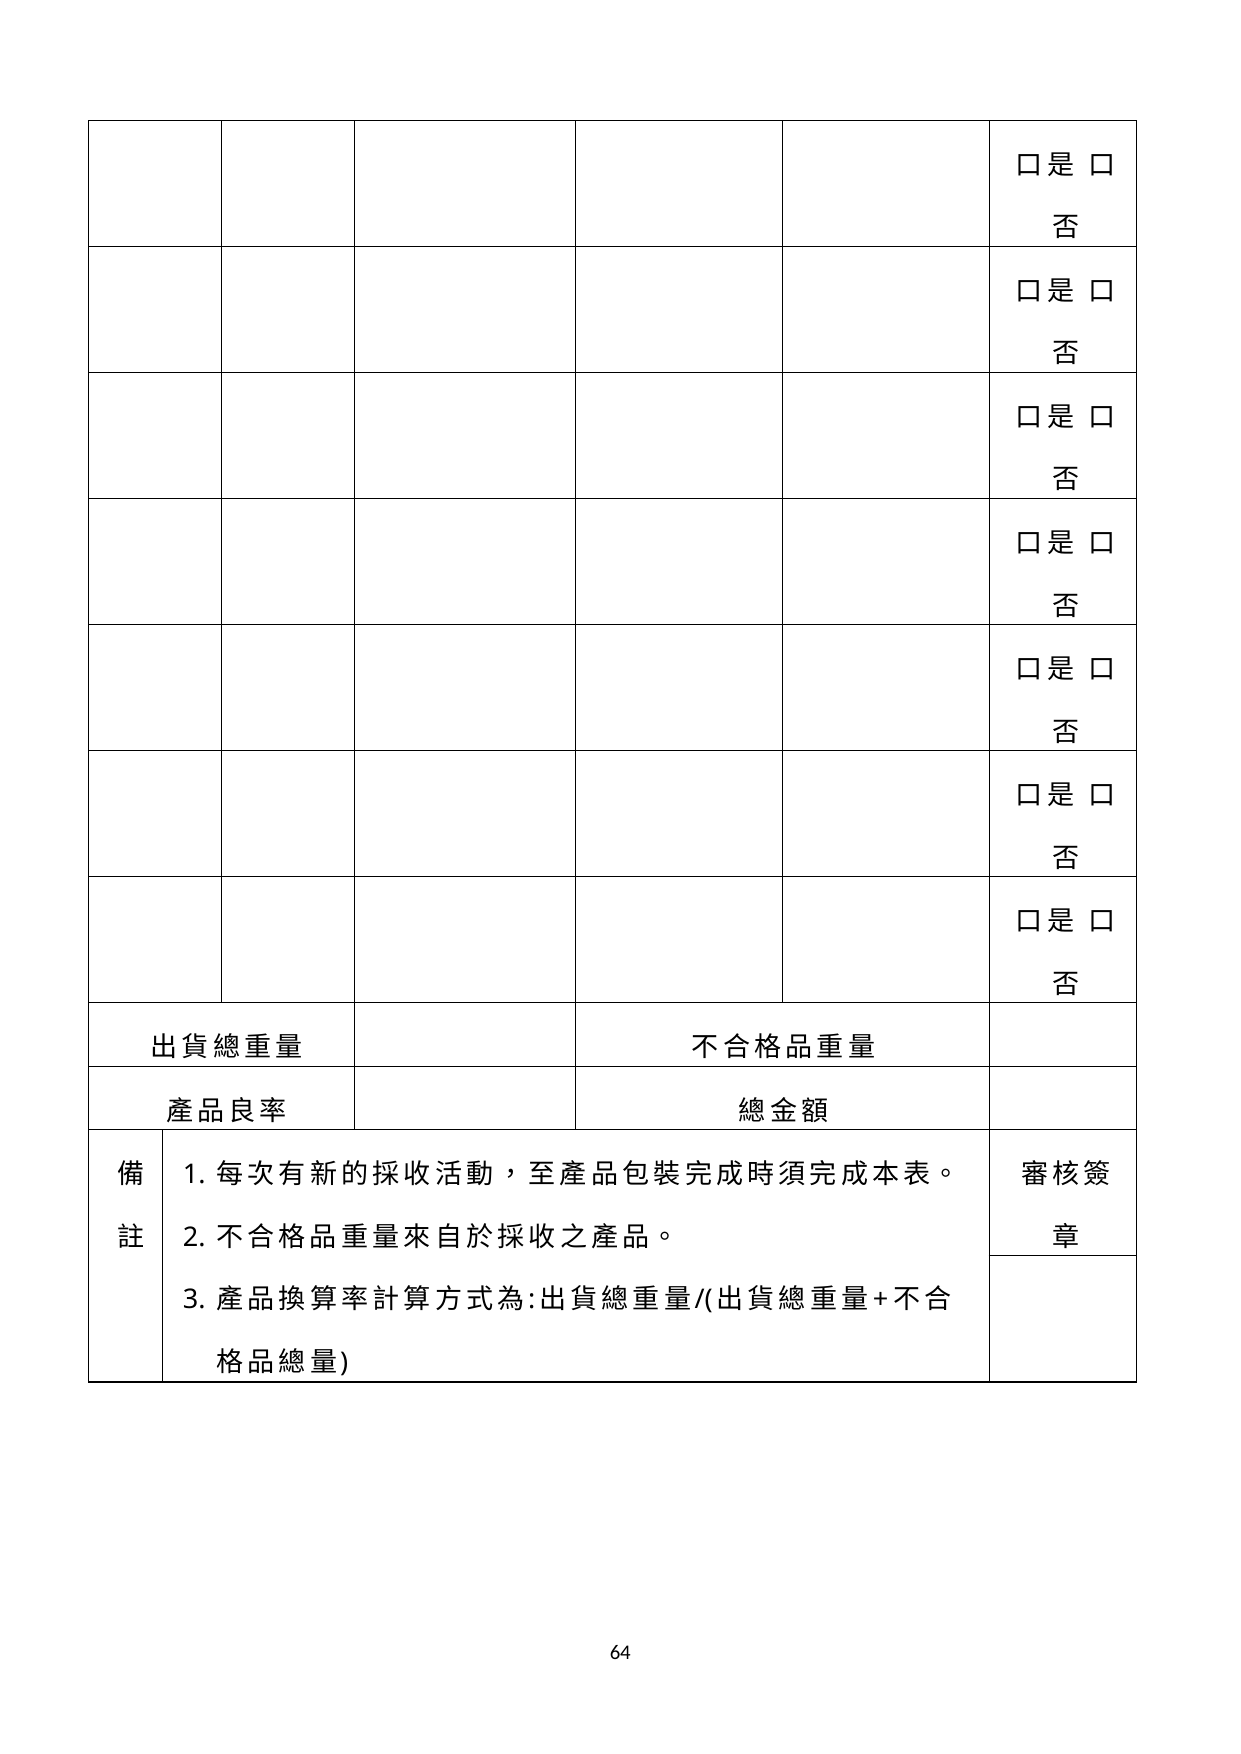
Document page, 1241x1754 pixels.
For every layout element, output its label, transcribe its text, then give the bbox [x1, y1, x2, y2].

table_cell [783, 247, 989, 372]
table_cell [576, 499, 782, 624]
table_cell [355, 625, 575, 750]
table_cell [222, 751, 354, 876]
table_cell [89, 247, 221, 372]
table_cell 口是 口否 [990, 121, 1136, 246]
table_cell [222, 121, 354, 246]
table_cell [783, 121, 989, 246]
table_cell [355, 751, 575, 876]
table_cell 口是 口否 [990, 499, 1136, 624]
table_cell 出貨總重量 [89, 1003, 354, 1066]
table_cell [576, 373, 782, 498]
table_cell [355, 373, 575, 498]
table_cell [576, 751, 782, 876]
table_cell [89, 751, 221, 876]
table_cell [355, 499, 575, 624]
table_cell 不合格品重量 [576, 1003, 989, 1066]
table_cell [222, 247, 354, 372]
table_cell 產品良率 [89, 1067, 354, 1129]
table_cell [783, 373, 989, 498]
table_cell 口是 口否 [990, 373, 1136, 498]
table_cell 口是 口否 [990, 625, 1136, 750]
table_cell [355, 1003, 575, 1066]
table_cell 口是 口否 [990, 247, 1136, 372]
table_cell [576, 625, 782, 750]
table_cell [576, 121, 782, 246]
table_cell [783, 877, 989, 1002]
table_cell [89, 625, 221, 750]
table_cell [89, 121, 221, 246]
table_cell [990, 1256, 1136, 1381]
table_cell [222, 499, 354, 624]
table_cell [355, 247, 575, 372]
table_cell [89, 373, 221, 498]
table_cell [355, 877, 575, 1002]
table_cell 口是 口否 [990, 751, 1136, 876]
table_cell [783, 625, 989, 750]
table_cell 備註 [89, 1130, 162, 1381]
table_cell [576, 877, 782, 1002]
table_cell [783, 499, 989, 624]
table_cell 總金額 [576, 1067, 989, 1129]
table_cell [783, 751, 989, 876]
table_cell 審核簽章 [990, 1130, 1136, 1255]
table_cell 口是 口否 [990, 877, 1136, 1002]
table_cell [355, 1067, 575, 1129]
table_cell [576, 247, 782, 372]
table_cell [990, 1067, 1136, 1129]
table_cell 每次有新的採收活動，至產品包裝完成時須完成本表。 不合格品重量來自於採收之產品。 產品換算率計算方式為:出貨總重量/(出貨總重量+不合格品總量) [163, 1130, 989, 1381]
table_cell [222, 373, 354, 498]
table_cell [89, 877, 221, 1002]
table_cell [222, 877, 354, 1002]
table_cell [355, 121, 575, 246]
table_cell [89, 499, 221, 624]
table_cell [222, 625, 354, 750]
table_cell [990, 1003, 1136, 1066]
